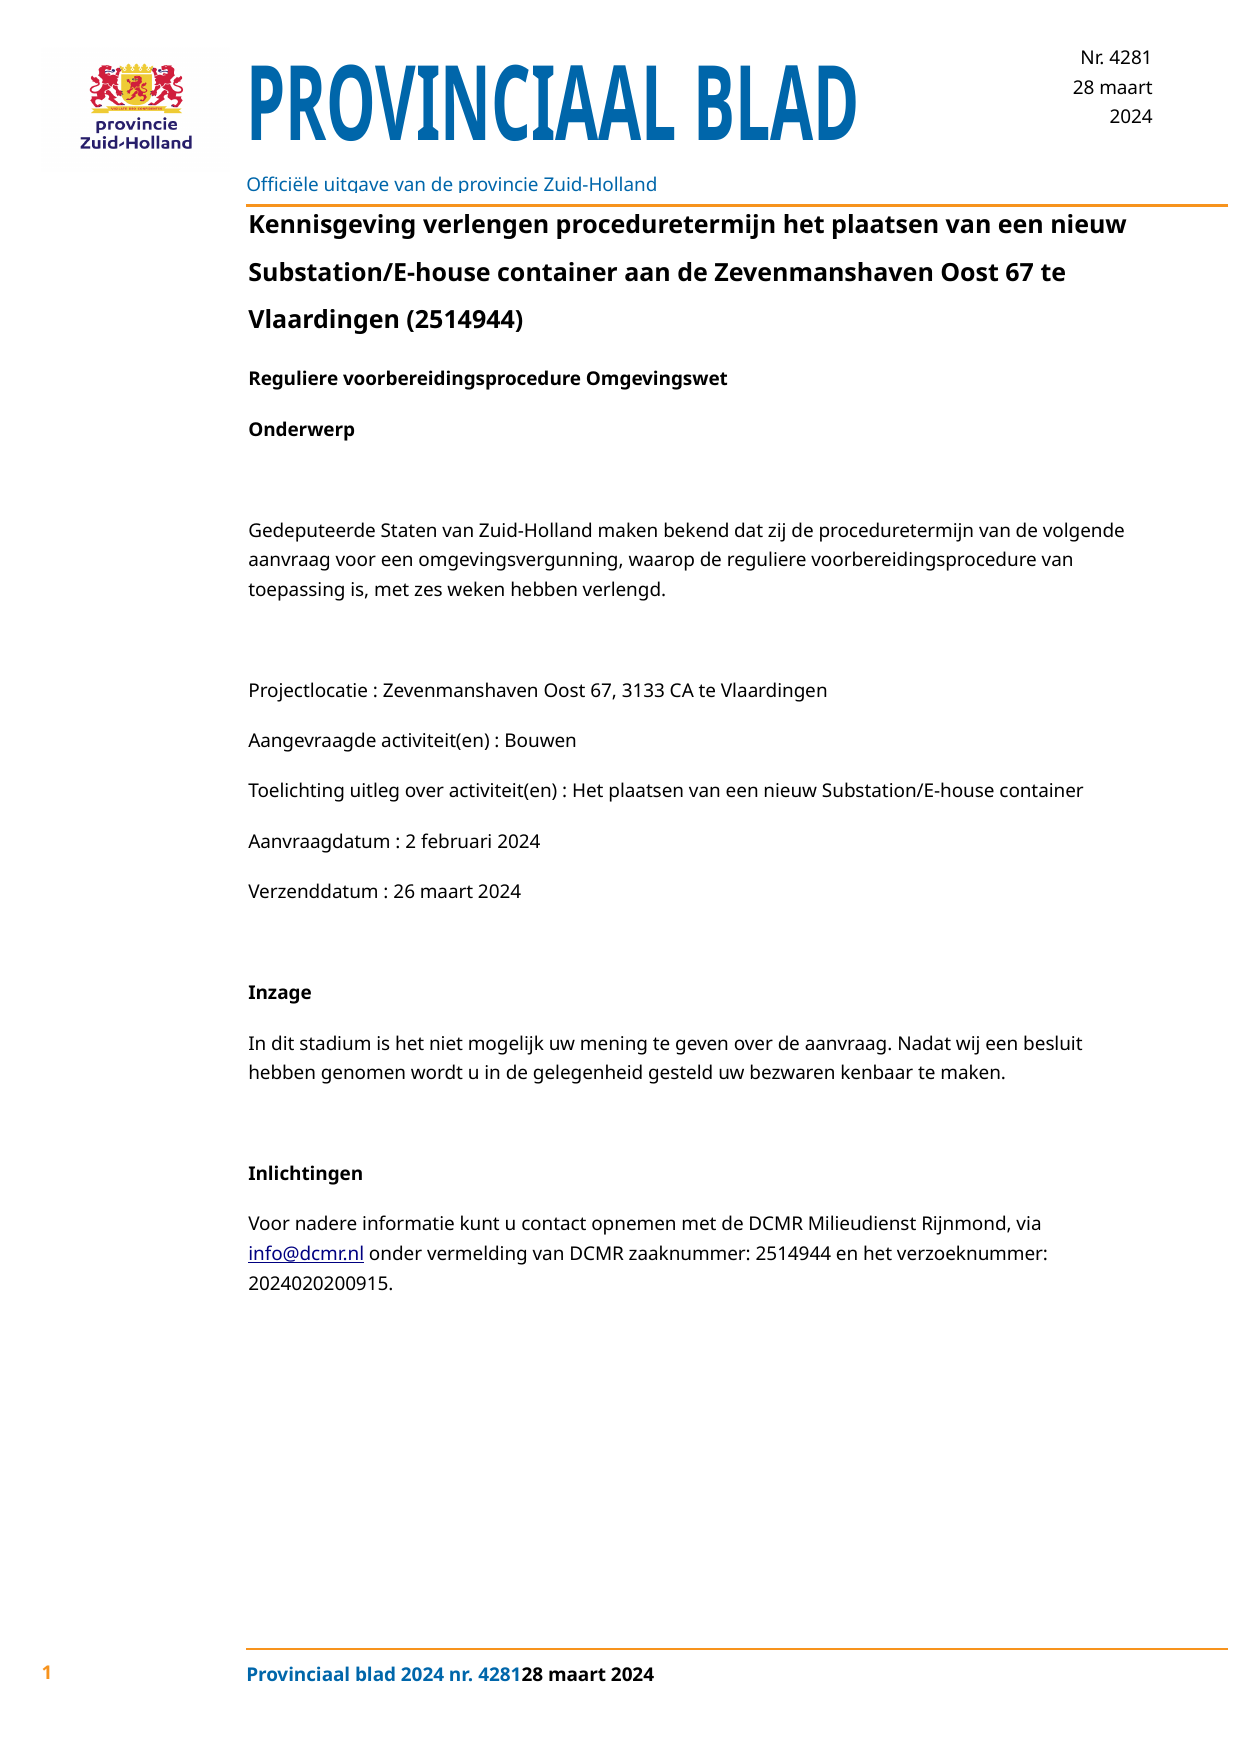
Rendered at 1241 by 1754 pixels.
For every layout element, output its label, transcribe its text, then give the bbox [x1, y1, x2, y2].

text Toelichting uitleg over activiteit(en) : Het plaatsen van een nieuw Substation/E-house container [248, 778, 1152, 803]
text Inzage [248, 979, 1152, 1005]
text Aangevraagde activiteit(en) : Bouwen [248, 727, 1152, 753]
text Verzenddatum : 26 maart 2024 [248, 878, 1152, 904]
text Gedeputeerde Staten van Zuid-Holland maken bekend dat zij de proceduretermijn van de volgende aanvraag voor een omgevingsvergunning, waarop de reguliere voorbereidingsprocedure van toepassing is, met zes weken hebben verlengd. [248, 517, 1152, 602]
text Reguliere voorbereidingsprocedure Omgevingswet [248, 366, 1152, 391]
text Inlichtingen [248, 1160, 1152, 1186]
picture [41, 47, 231, 172]
text Voor nadere informatie kunt u contact opnemen met de DCMR Milieudienst Rijnmond, via info@dcmr.nl onder vermelding van DCMR zaaknummer: 2514944 en het verzoeknummer: 2024020200915. [248, 1211, 1152, 1295]
text Aanvraagdatum : 2 februari 2024 [248, 828, 1152, 854]
text In dit stadium is het niet mogelijk uw mening te geven over de aanvraag. Nadat wij een besluit hebben genomen wordt u in de gelegenheid gesteld uw bezwaren kenbaar te maken. [248, 1030, 1152, 1085]
text Projectlocatie : Zevenmanshaven Oost 67, 3133 CA te Vlaardingen [248, 677, 1152, 702]
text Onderwerp [248, 416, 1152, 442]
text Kennisgeving verlengen proceduretermijn het plaatsen van een nieuw Substation/E-house container aan de Zevenmanshaven Oost 67 te Vlaardingen (2514944) [248, 207, 1152, 336]
